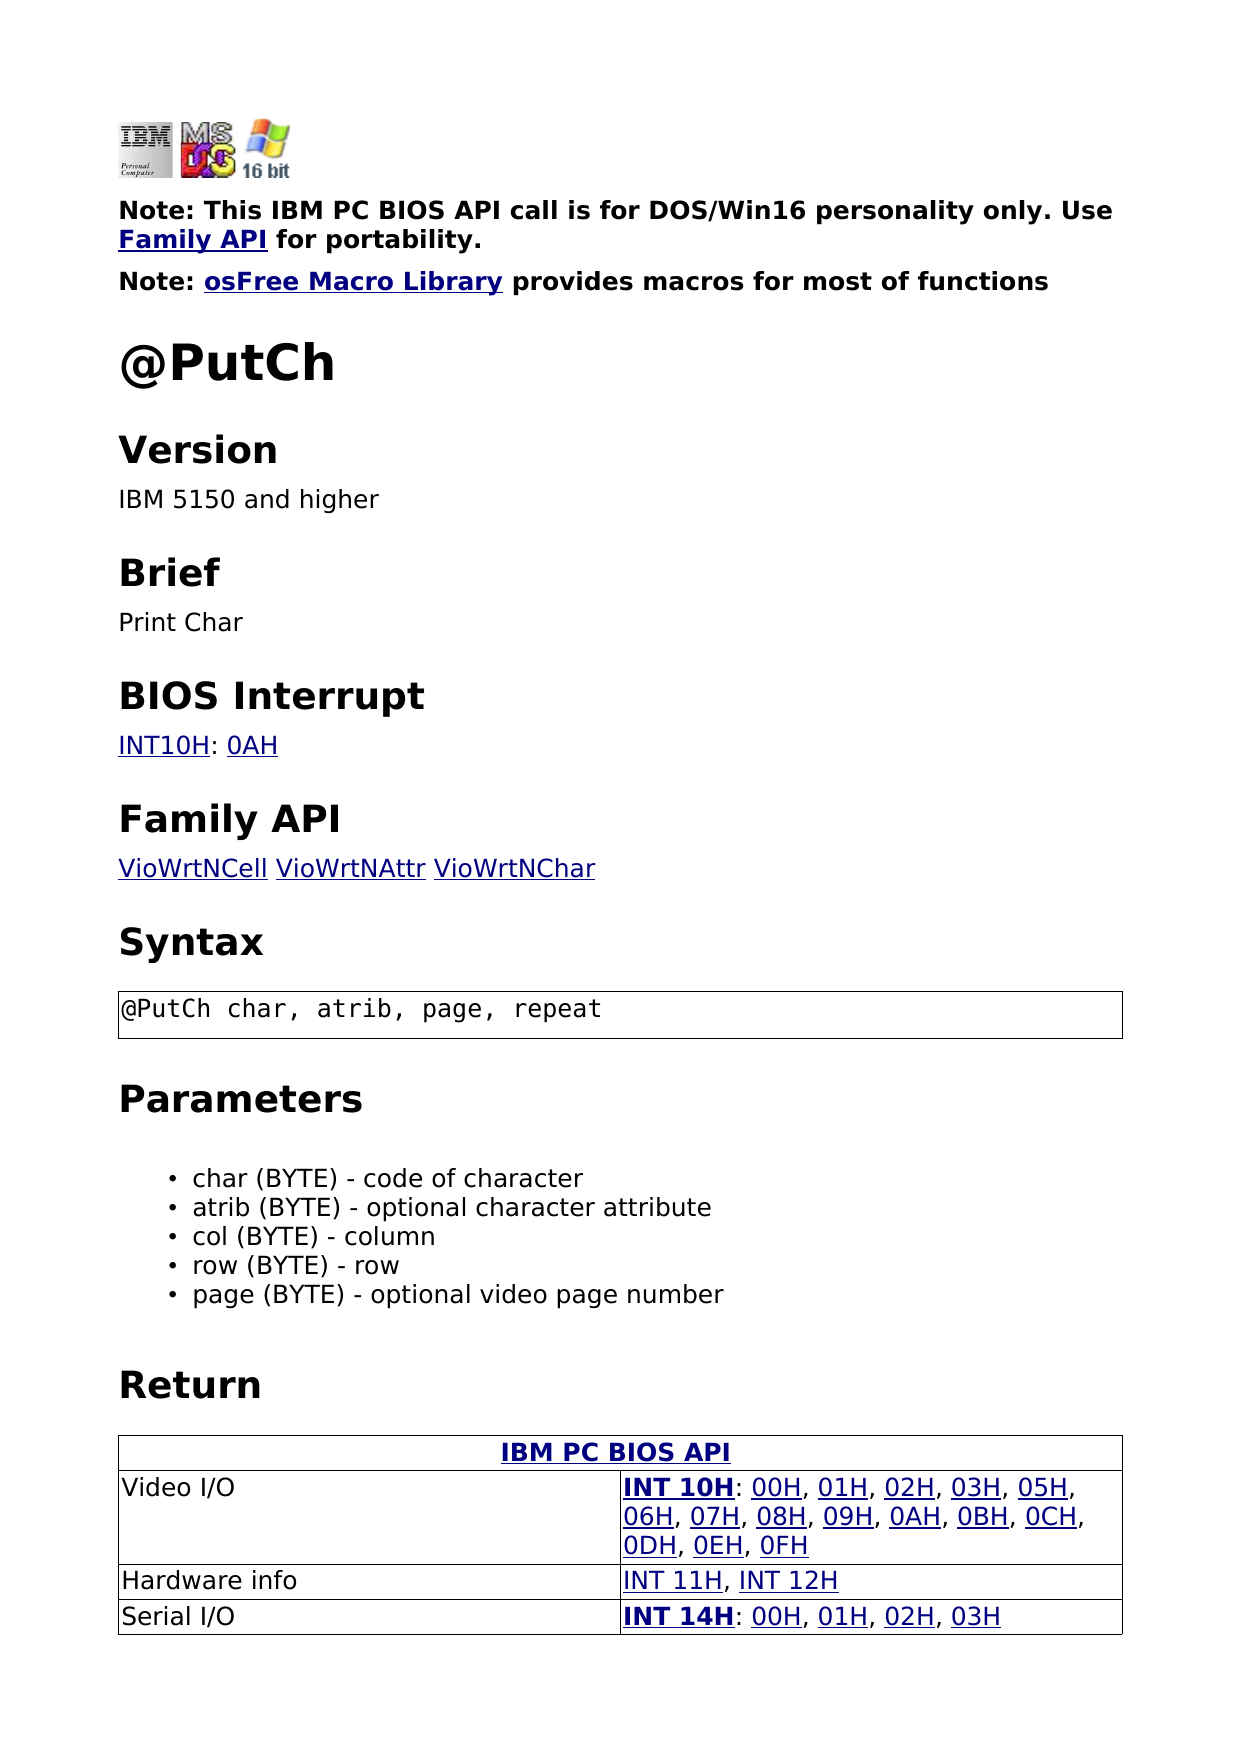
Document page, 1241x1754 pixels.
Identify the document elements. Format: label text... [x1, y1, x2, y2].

table_header @PutCh char, atrib, page, repeat [119, 992, 1122, 1038]
table_cell Serial I/O [119, 1600, 620, 1634]
text Note: This IBM PC BIOS API call is for DOS/Win16 personality only. Use Family API for portability. [118, 196, 1122, 254]
table_header IBM PC BIOS API [119, 1436, 1122, 1470]
subtitle Syntax [118, 920, 1122, 964]
subtitle Parameters [118, 1078, 1122, 1122]
list atrib (BYTE) - optional character attribute [177, 1193, 1122, 1222]
subtitle Brief [118, 552, 1122, 596]
list page (BYTE) - optional video page number [177, 1280, 1122, 1309]
table_cell Hardware info [119, 1565, 620, 1599]
table_cell INT 11H, INT 12H [621, 1565, 1122, 1599]
text VioWrtNCell VioWrtNAttr VioWrtNChar [118, 854, 1122, 883]
list char (BYTE) - code of character [177, 1164, 1122, 1193]
text INT10H: 0AH [118, 731, 1122, 760]
table_cell Video I/O [119, 1471, 620, 1563]
text Note: osFree Macro Library provides macros for most of functions [118, 267, 1122, 296]
text IBM 5150 and higher [118, 485, 1122, 514]
subtitle Family API [118, 798, 1122, 841]
table_cell INT 14H: 00H, 01H, 02H, 03H [621, 1600, 1122, 1634]
text Print Char [118, 608, 1122, 637]
picture [118, 122, 173, 178]
list row (BYTE) - row [177, 1251, 1122, 1280]
table_cell INT 10H: 00H, 01H, 02H, 03H, 05H, 06H, 07H, 08H, 09H, 0AH, 0BH, 0CH, 0DH, 0EH, 0FH [621, 1471, 1122, 1563]
subtitle Version [118, 429, 1122, 473]
subtitle @PutCh [118, 333, 1122, 392]
picture [180, 122, 236, 178]
picture [243, 118, 291, 178]
subtitle Return [118, 1364, 1122, 1408]
subtitle BIOS Interrupt [118, 675, 1122, 718]
list col (BYTE) - column [177, 1222, 1122, 1251]
